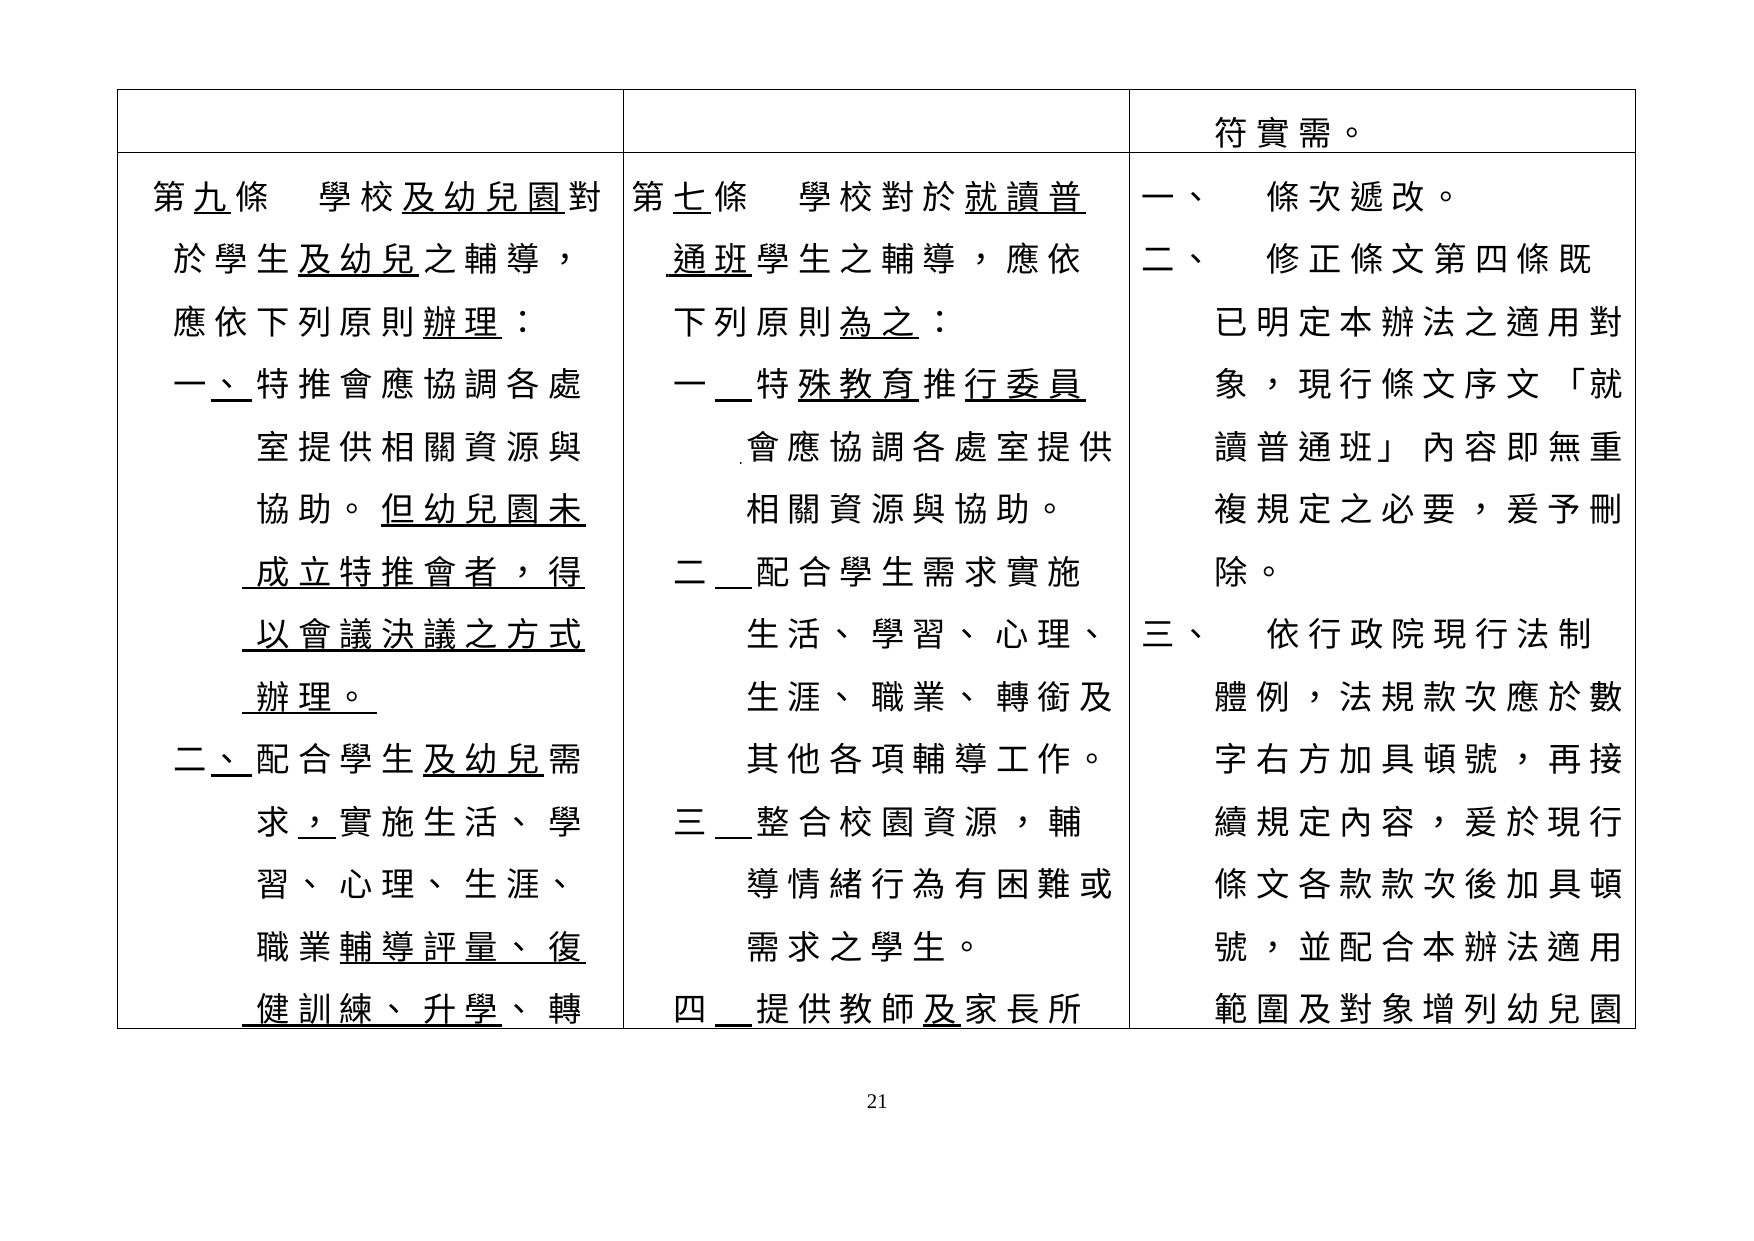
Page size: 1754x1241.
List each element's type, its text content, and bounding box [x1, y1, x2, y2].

table_cell [118, 90, 623, 152]
table_cell 第九條 學校及幼兒園對於學生及幼兒之輔導，應依下列原則辦理： 一、特推會應協調各處室提供相關資源與協助。但幼兒園未成立特推會者，得以會議決議之方式辦理。 二、配合學生及幼兒需求，實施生活、學習、心理、生涯、職業輔導評量、復健訓練、升學、轉 [118, 153, 623, 1028]
table_cell [624, 90, 1129, 152]
table_cell 第七條 學校對於就讀普通班學生之輔導，應依下列原則為之： 一 特殊教育推行委員會應協調各處室提供相關資源與協助。 二 配合學生需求實施生活、學習、心理、生涯、職業、轉銜及其他各項輔導工作。 三 整合校園資源，輔導情緒行為有困難或需求之學生。 四 提供教師及家長所 [624, 153, 1129, 1028]
table_cell 符實需。 [1130, 90, 1635, 152]
table_cell 一、 條次遞改。 二、 修正條文第四條既已明定本辦法之適用對象，現行條文序文「就讀普通班」內容即無重複規定之必要，爰予刪除。 三、 依行政院現行法制體例，法規款次應於數字右方加具頓號，再接續規定內容，爰於現行條文各款款次後加具頓號，並配合本辦法適用範圍及對象增列幼兒園 [1130, 153, 1635, 1028]
